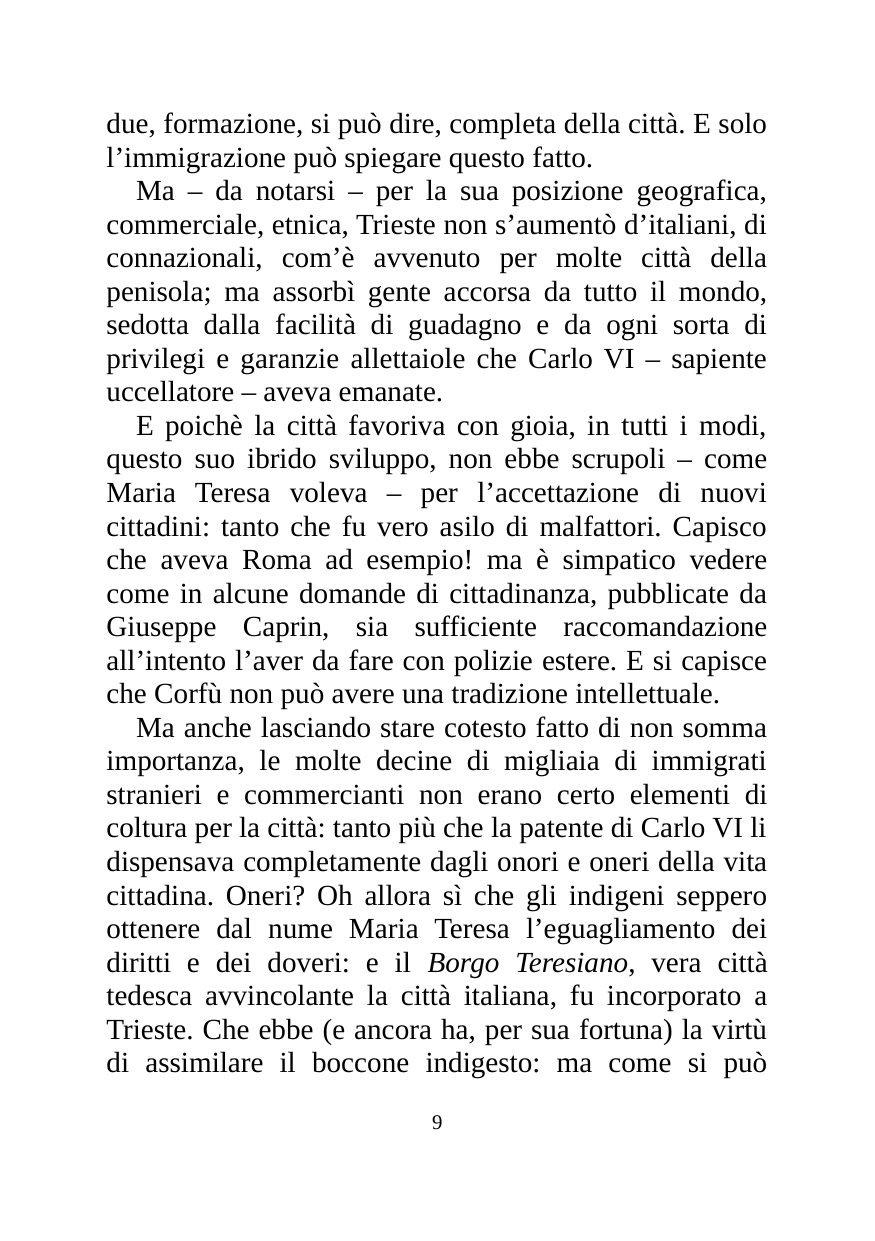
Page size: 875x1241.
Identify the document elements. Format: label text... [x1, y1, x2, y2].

text Ma anche lasciando stare cotesto fatto di non somma importanza, le molte decine di migliaia di immigrati stranieri e commercianti non erano certo elementi di coltura per la città: tanto più che la patente di Carlo VI li dispensava completamente dagli onori e oneri della vita cittadina. Oneri? Oh allora sì che gli indigeni seppero ottenere dal nume Maria Teresa l’eguagliamento dei diritti e dei doveri: e il Borgo Teresiano, vera città tedesca avvincolante la città italiana, fu incorporato a Trieste. Che ebbe (e ancora ha, per sua fortuna) la virtù di assimilare il boccone indigesto: ma come si può [106, 710, 768, 1079]
text Ma – da notarsi – per la sua posizione geografica, commerciale, etnica, Trieste non s’aumentò d’italiani, di connazionali, com’è avvenuto per molte città della penisola; ma assorbì gente accorsa da tutto il mondo, sedotta dalla facilità di guadagno e da ogni sorta di privilegi e garanzie allettaiole che Carlo VI – sapiente uccellatore – aveva emanate. [106, 173, 768, 408]
text due, formazione, si può dire, completa della città. E solo l’immigrazione può spiegare questo fatto. [106, 106, 768, 173]
text E poichè la città favoriva con gioia, in tutti i modi, questo suo ibrido sviluppo, non ebbe scrupoli – come Maria Teresa voleva – per l’accettazione di nuovi cittadini: tanto che fu vero asilo di malfattori. Capisco che aveva Roma ad esempio! ma è simpatico vedere come in alcune domande di cittadinanza, pubblicate da Giuseppe Caprin, sia sufficiente raccomandazione all’intento l’aver da fare con polizie estere. E si capisce che Corfù non può avere una tradizione intellettuale. [106, 408, 768, 710]
